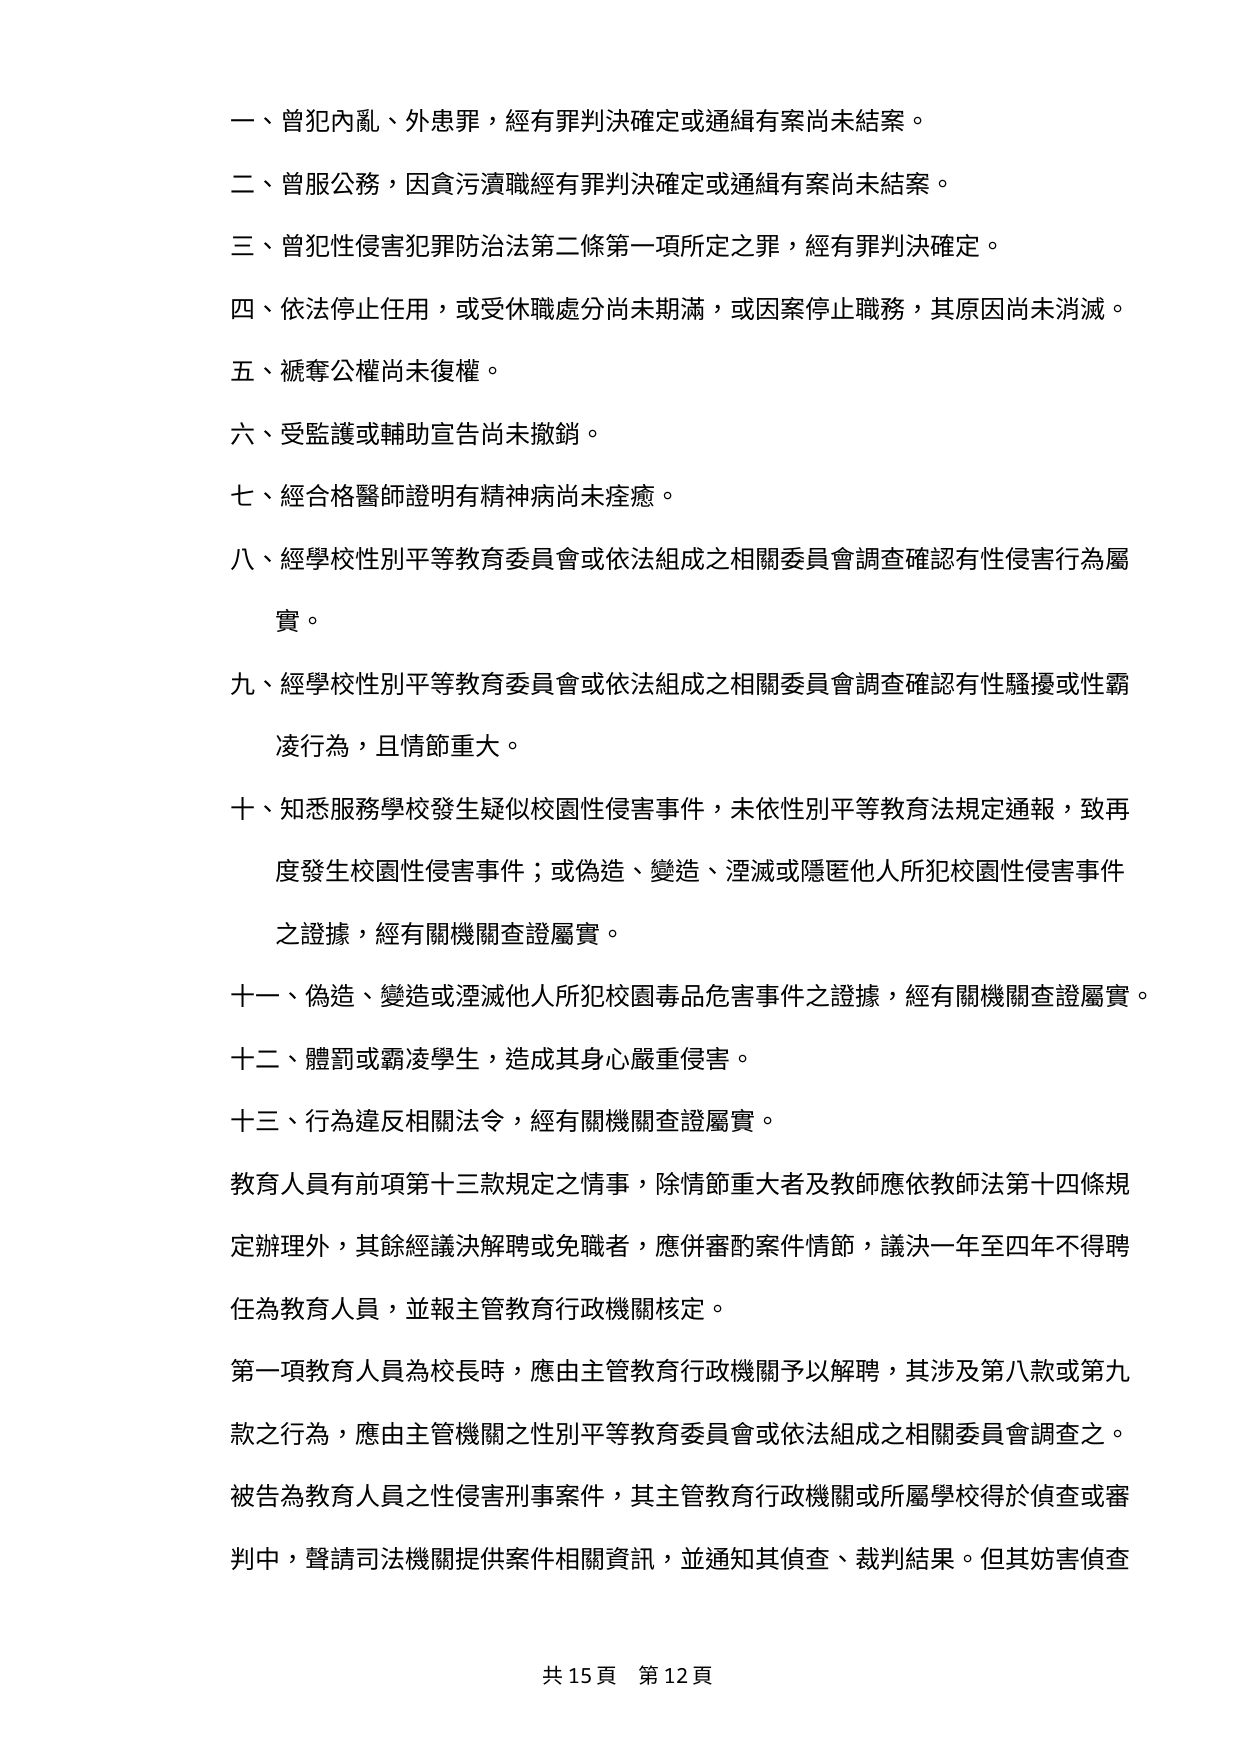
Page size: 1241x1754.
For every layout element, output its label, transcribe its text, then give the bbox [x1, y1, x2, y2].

text 十三、行為違反相關法令，經有關機關查證屬實。 [231, 1078, 1137, 1141]
text 二、曾服公務，因貪污瀆職經有罪判決確定或通緝有案尚未結案。 [231, 141, 1137, 203]
text 八、經學校性別平等教育委員會或依法組成之相關委員會調查確認有性侵害行為屬實。 [231, 516, 1137, 641]
text 十二、體罰或霸凌學生，造成其身心嚴重侵害。 [231, 1016, 1137, 1078]
text 五、褫奪公權尚未復權。 [231, 328, 1137, 391]
text 第一項教育人員為校長時，應由主管教育行政機關予以解聘，其涉及第八款或第九款之行為，應由主管機關之性別平等教育委員會或依法組成之相關委員會調查之。 [231, 1328, 1137, 1453]
text 一、曾犯內亂、外患罪，經有罪判決確定或通緝有案尚未結案。 [231, 78, 1137, 141]
text 九、經學校性別平等教育委員會或依法組成之相關委員會調查確認有性騷擾或性霸凌行為，且情節重大。 [231, 641, 1137, 766]
text 被告為教育人員之性侵害刑事案件，其主管教育行政機關或所屬學校得於偵查或審判中，聲請司法機關提供案件相關資訊，並通知其偵查、裁判結果。但其妨害偵查 [231, 1453, 1137, 1578]
text 四、依法停止任用，或受休職處分尚未期滿，或因案停止職務，其原因尚未消滅。 [231, 266, 1137, 328]
text 七、經合格醫師證明有精神病尚未痊癒。 [231, 453, 1137, 516]
text 教育人員有前項第十三款規定之情事，除情節重大者及教師應依教師法第十四條規定辦理外，其餘經議決解聘或免職者，應併審酌案件情節，議決一年至四年不得聘任為教育人員，並報主管教育行政機關核定。 [231, 1141, 1137, 1328]
text 十、知悉服務學校發生疑似校園性侵害事件，未依性別平等教育法規定通報，致再度發生校園性侵害事件；或偽造、變造、湮滅或隱匿他人所犯校園性侵害事件之證據，經有關機關查證屬實。 [231, 766, 1137, 953]
text 十一、偽造、變造或湮滅他人所犯校園毒品危害事件之證據，經有關機關查證屬實。 [231, 953, 1137, 1016]
text 六、受監護或輔助宣告尚未撤銷。 [231, 391, 1137, 453]
text 三、曾犯性侵害犯罪防治法第二條第一項所定之罪，經有罪判決確定。 [231, 203, 1137, 266]
